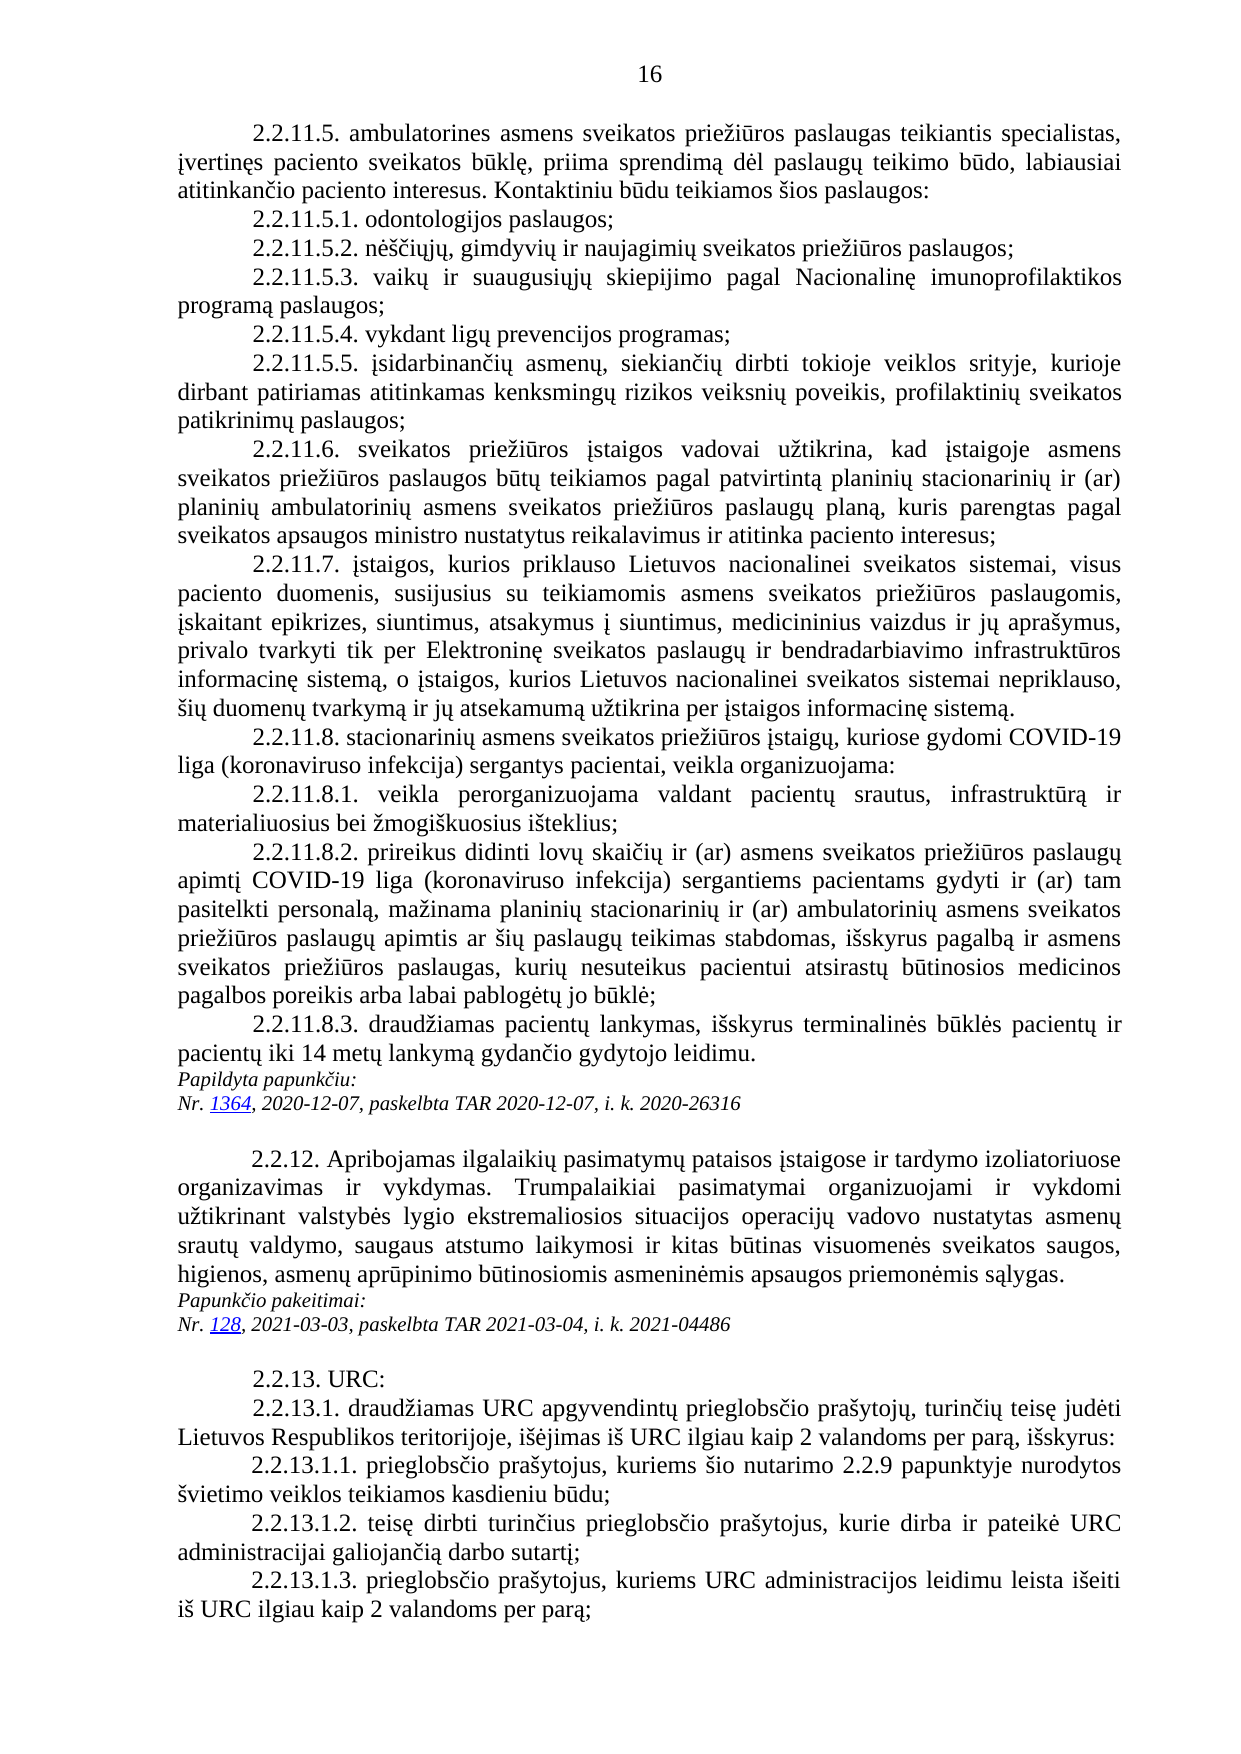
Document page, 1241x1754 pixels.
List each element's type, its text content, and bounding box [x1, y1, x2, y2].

text Nr. 128, 2021-03-03, paskelbta TAR 2021-03-04, i. k. 2021-04486 [177, 1312, 1122, 1336]
text 2.2.11.5. ambulatorines asmens sveikatos priežiūros paslaugas teikiantis specialistas, įvertinęs paciento sveikatos būklę, priima sprendimą dėl paslaugų teikimo būdo, labiausiai atitinkančio paciento interesus. Kontaktiniu būdu teikiamos šios paslaugos: [177, 118, 1122, 204]
text 2.2.13. URC: [177, 1364, 1122, 1393]
text 2.2.11.7. įstaigos, kurios priklauso Lietuvos nacionalinei sveikatos sistemai, visus paciento duomenis, susijusius su teikiamomis asmens sveikatos priežiūros paslaugomis, įskaitant epikrizes, siuntimus, atsakymus į siuntimus, medicininius vaizdus ir jų aprašymus, privalo tvarkyti tik per Elektroninę sveikatos paslaugų ir bendradarbiavimo infrastruktūros informacinę sistemą, o įstaigos, kurios Lietuvos nacionalinei sveikatos sistemai nepriklauso, šių duomenų tvarkymą ir jų atsekamumą užtikrina per įstaigos informacinę sistemą. [177, 549, 1122, 722]
text 2.2.11.8.3. draudžiamas pacientų lankymas, išskyrus terminalinės būklės pacientų ir pacientų iki 14 metų lankymą gydančio gydytojo leidimu. [177, 1009, 1122, 1067]
text 2.2.11.6. sveikatos priežiūros įstaigos vadovai užtikrina, kad įstaigoje asmens sveikatos priežiūros paslaugos būtų teikiamos pagal patvirtintą planinių stacionarinių ir (ar) planinių ambulatorinių asmens sveikatos priežiūros paslaugų planą, kuris parengtas pagal sveikatos apsaugos ministro nustatytus reikalavimus ir atitinka paciento interesus; [177, 434, 1122, 549]
text 2.2.13.1.2. teisę dirbti turinčius prieglobsčio prašytojus, kurie dirba ir pateikė URC administracijai galiojančią darbo sutartį; [177, 1508, 1122, 1566]
text Nr. 1364, 2020-12-07, paskelbta TAR 2020-12-07, i. k. 2020-26316 [177, 1091, 1122, 1115]
text 2.2.13.1. draudžiamas URC apgyvendintų prieglobsčio prašytojų, turinčių teisę judėti Lietuvos Respublikos teritorijoje, išėjimas iš URC ilgiau kaip 2 valandoms per parą, išskyrus: [177, 1393, 1122, 1451]
text 2.2.12. Apribojamas ilgalaikių pasimatymų pataisos įstaigose ir tardymo izoliatoriuose organizavimas ir vykdymas. Trumpalaikiai pasimatymai organizuojami ir vykdomi užtikrinant valstybės lygio ekstremaliosios situacijos operacijų vadovo nustatytas asmenų srautų valdymo, saugaus atstumo laikymosi ir kitas būtinas visuomenės sveikatos saugos, higienos, asmenų aprūpinimo būtinosiomis asmeninėmis apsaugos priemonėmis sąlygas. [177, 1144, 1122, 1287]
text 2.2.11.5.2. nėščiųjų, gimdyvių ir naujagimių sveikatos priežiūros paslaugos; [177, 233, 1122, 262]
text 2.2.11.5.5. įsidarbinančių asmenų, siekiančių dirbti tokioje veiklos srityje, kurioje dirbant patiriamas atitinkamas kenksmingų rizikos veiksnių poveikis, profilaktinių sveikatos patikrinimų paslaugos; [177, 348, 1122, 434]
text 2.2.11.8.2. prireikus didinti lovų skaičių ir (ar) asmens sveikatos priežiūros paslaugų apimtį COVID-19 liga (koronaviruso infekcija) sergantiems pacientams gydyti ir (ar) tam pasitelkti personalą, mažinama planinių stacionarinių ir (ar) ambulatorinių asmens sveikatos priežiūros paslaugų apimtis ar šių paslaugų teikimas stabdomas, išskyrus pagalbą ir asmens sveikatos priežiūros paslaugas, kurių nesuteikus pacientui atsirastų būtinosios medicinos pagalbos poreikis arba labai pablogėtų jo būklė; [177, 837, 1122, 1009]
text 2.2.11.5.3. vaikų ir suaugusiųjų skiepijimo pagal Nacionalinę imunoprofilaktikos programą paslaugos; [177, 262, 1122, 319]
text 2.2.13.1.3. prieglobsčio prašytojus, kuriems URC administracijos leidimu leista išeiti iš URC ilgiau kaip 2 valandoms per parą; [177, 1566, 1122, 1623]
text 2.2.11.8. stacionarinių asmens sveikatos priežiūros įstaigų, kuriose gydomi COVID-19 liga (koronaviruso infekcija) sergantys pacientai, veikla organizuojama: [177, 722, 1122, 779]
text Papunkčio pakeitimai: [177, 1287, 1122, 1312]
text 2.2.13.1.1. prieglobsčio prašytojus, kuriems šio nutarimo 2.2.9 papunktyje nurodytos švietimo veiklos teikiamos kasdieniu būdu; [177, 1451, 1122, 1508]
text Papildyta papunkčiu: [177, 1067, 1122, 1091]
text 2.2.11.5.4. vykdant ligų prevencijos programas; [177, 319, 1122, 348]
text 2.2.11.5.1. odontologijos paslaugos; [177, 204, 1122, 233]
text 2.2.11.8.1. veikla perorganizuojama valdant pacientų srautus, infrastruktūrą ir materialiuosius bei žmogiškuosius išteklius; [177, 779, 1122, 837]
